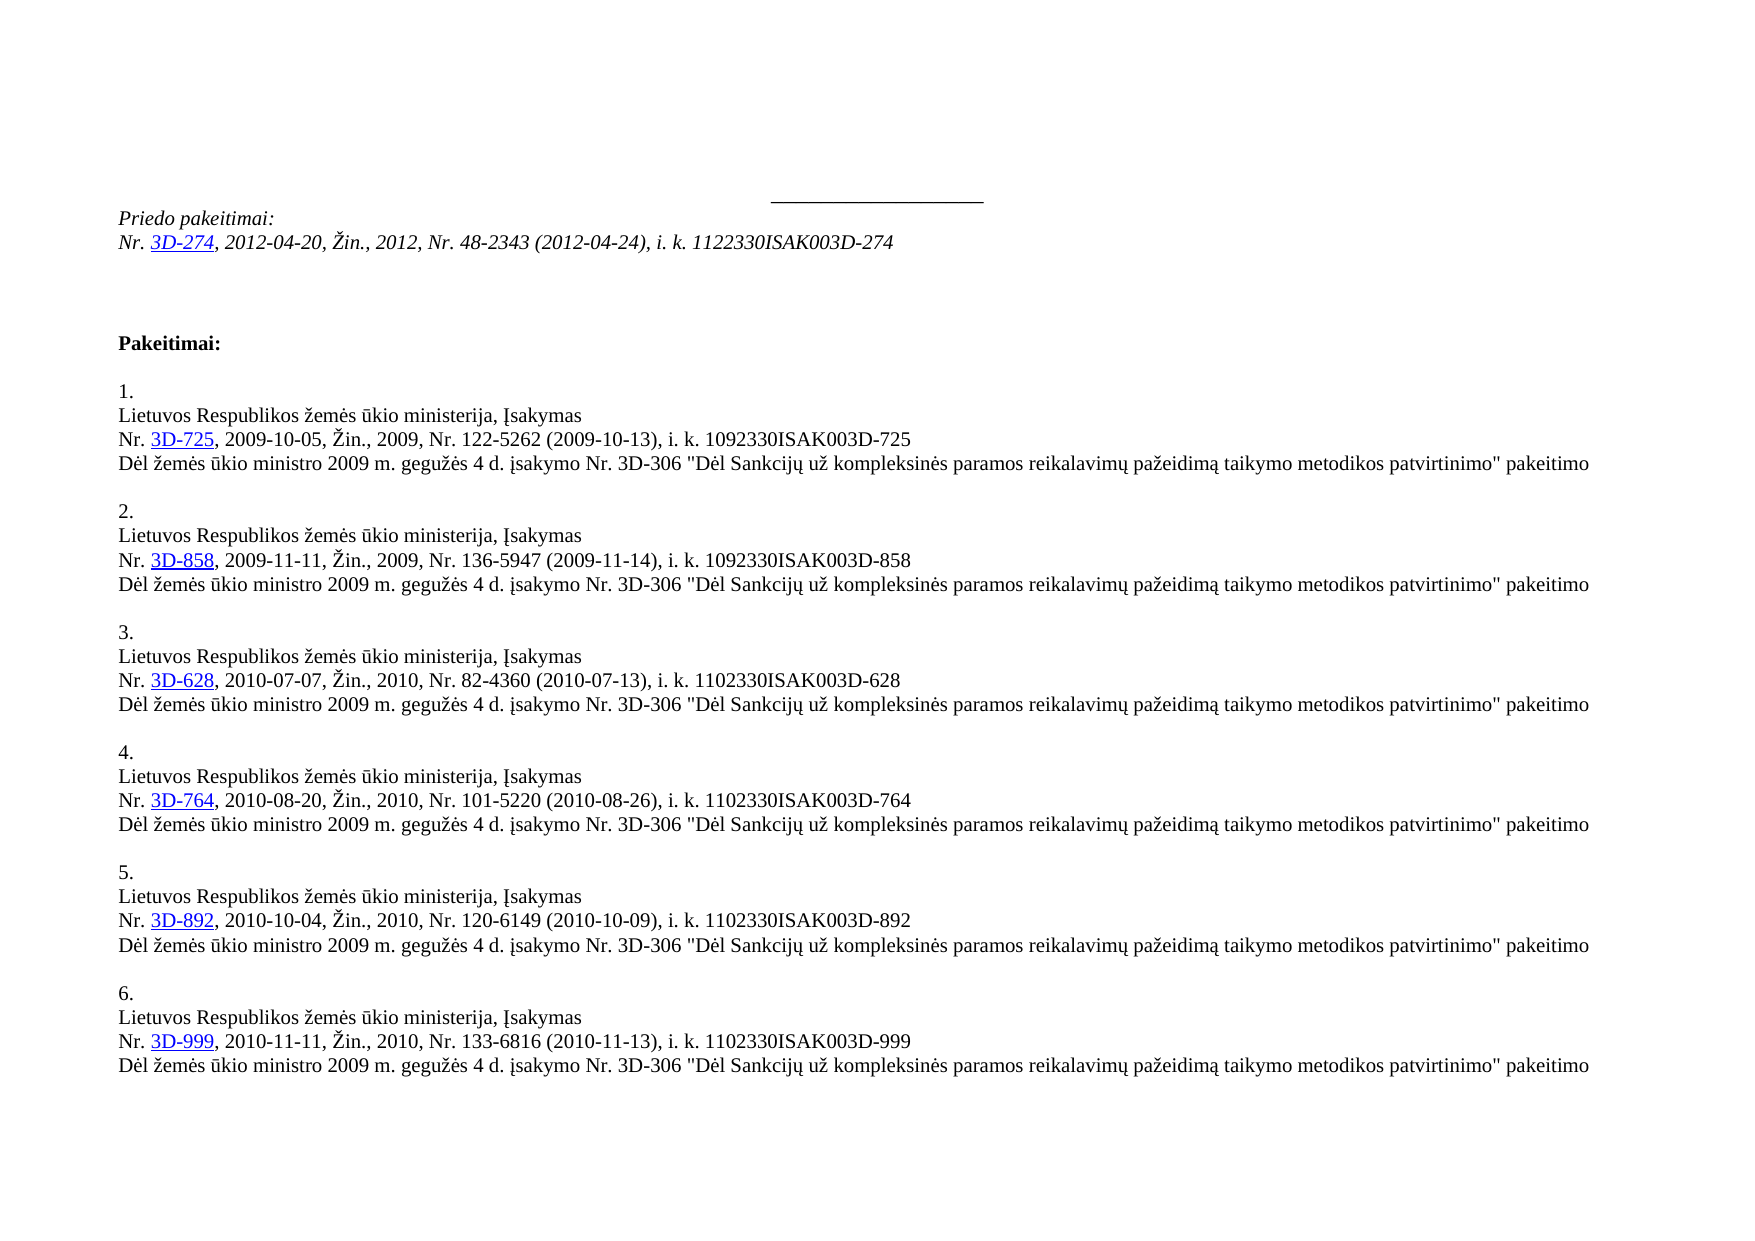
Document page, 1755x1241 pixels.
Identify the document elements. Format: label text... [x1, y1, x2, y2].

text Lietuvos Respublikos žemės ūkio ministerija, Įsakymas [118, 884, 1636, 908]
text 5. [118, 860, 1636, 884]
text Dėl žemės ūkio ministro 2009 m. gegužės 4 d. įsakymo Nr. 3D-306 "Dėl Sankcijų už kompleksinės paramos reikalavimų pažeidimą taikymo metodikos patvirtinimo" pakeitimo [118, 812, 1636, 836]
text Nr. 3D-274, 2012-04-20, Žin., 2012, Nr. 48-2343 (2012-04-24), i. k. 1122330ISAK003D-274 [118, 230, 1636, 254]
text Lietuvos Respublikos žemės ūkio ministerija, Įsakymas [118, 1005, 1636, 1029]
text Nr. 3D-725, 2009-10-05, Žin., 2009, Nr. 122-5262 (2009-10-13), i. k. 1092330ISAK003D-725 [118, 427, 1636, 451]
text Dėl žemės ūkio ministro 2009 m. gegužės 4 d. įsakymo Nr. 3D-306 "Dėl Sankcijų už kompleksinės paramos reikalavimų pažeidimą taikymo metodikos patvirtinimo" pakeitimo [118, 1053, 1636, 1077]
text Nr. 3D-858, 2009-11-11, Žin., 2009, Nr. 136-5947 (2009-11-14), i. k. 1092330ISAK003D-858 [118, 547, 1636, 572]
text Lietuvos Respublikos žemės ūkio ministerija, Įsakymas [118, 764, 1636, 788]
text Nr. 3D-999, 2010-11-11, Žin., 2010, Nr. 133-6816 (2010-11-13), i. k. 1102330ISAK003D-999 [118, 1029, 1636, 1053]
text _________________ [118, 177, 1636, 206]
text Priedo pakeitimai: [118, 206, 1636, 230]
text Lietuvos Respublikos žemės ūkio ministerija, Įsakymas [118, 523, 1636, 547]
text Dėl žemės ūkio ministro 2009 m. gegužės 4 d. įsakymo Nr. 3D-306 "Dėl Sankcijų už kompleksinės paramos reikalavimų pažeidimą taikymo metodikos patvirtinimo" pakeitimo [118, 572, 1636, 596]
text 2. [118, 499, 1636, 523]
text Dėl žemės ūkio ministro 2009 m. gegužės 4 d. įsakymo Nr. 3D-306 "Dėl Sankcijų už kompleksinės paramos reikalavimų pažeidimą taikymo metodikos patvirtinimo" pakeitimo [118, 451, 1636, 475]
text Lietuvos Respublikos žemės ūkio ministerija, Įsakymas [118, 403, 1636, 427]
text Dėl žemės ūkio ministro 2009 m. gegužės 4 d. įsakymo Nr. 3D-306 "Dėl Sankcijų už kompleksinės paramos reikalavimų pažeidimą taikymo metodikos patvirtinimo" pakeitimo [118, 932, 1636, 957]
text 4. [118, 740, 1636, 764]
text Nr. 3D-764, 2010-08-20, Žin., 2010, Nr. 101-5220 (2010-08-26), i. k. 1102330ISAK003D-764 [118, 788, 1636, 812]
text 6. [118, 981, 1636, 1005]
text Nr. 3D-628, 2010-07-07, Žin., 2010, Nr. 82-4360 (2010-07-13), i. k. 1102330ISAK003D-628 [118, 668, 1636, 692]
text Lietuvos Respublikos žemės ūkio ministerija, Įsakymas [118, 644, 1636, 668]
text Pakeitimai: [118, 331, 1636, 355]
text Dėl žemės ūkio ministro 2009 m. gegužės 4 d. įsakymo Nr. 3D-306 "Dėl Sankcijų už kompleksinės paramos reikalavimų pažeidimą taikymo metodikos patvirtinimo" pakeitimo [118, 692, 1636, 716]
text 3. [118, 620, 1636, 644]
text Nr. 3D-892, 2010-10-04, Žin., 2010, Nr. 120-6149 (2010-10-09), i. k. 1102330ISAK003D-892 [118, 908, 1636, 932]
text 1. [118, 379, 1636, 403]
